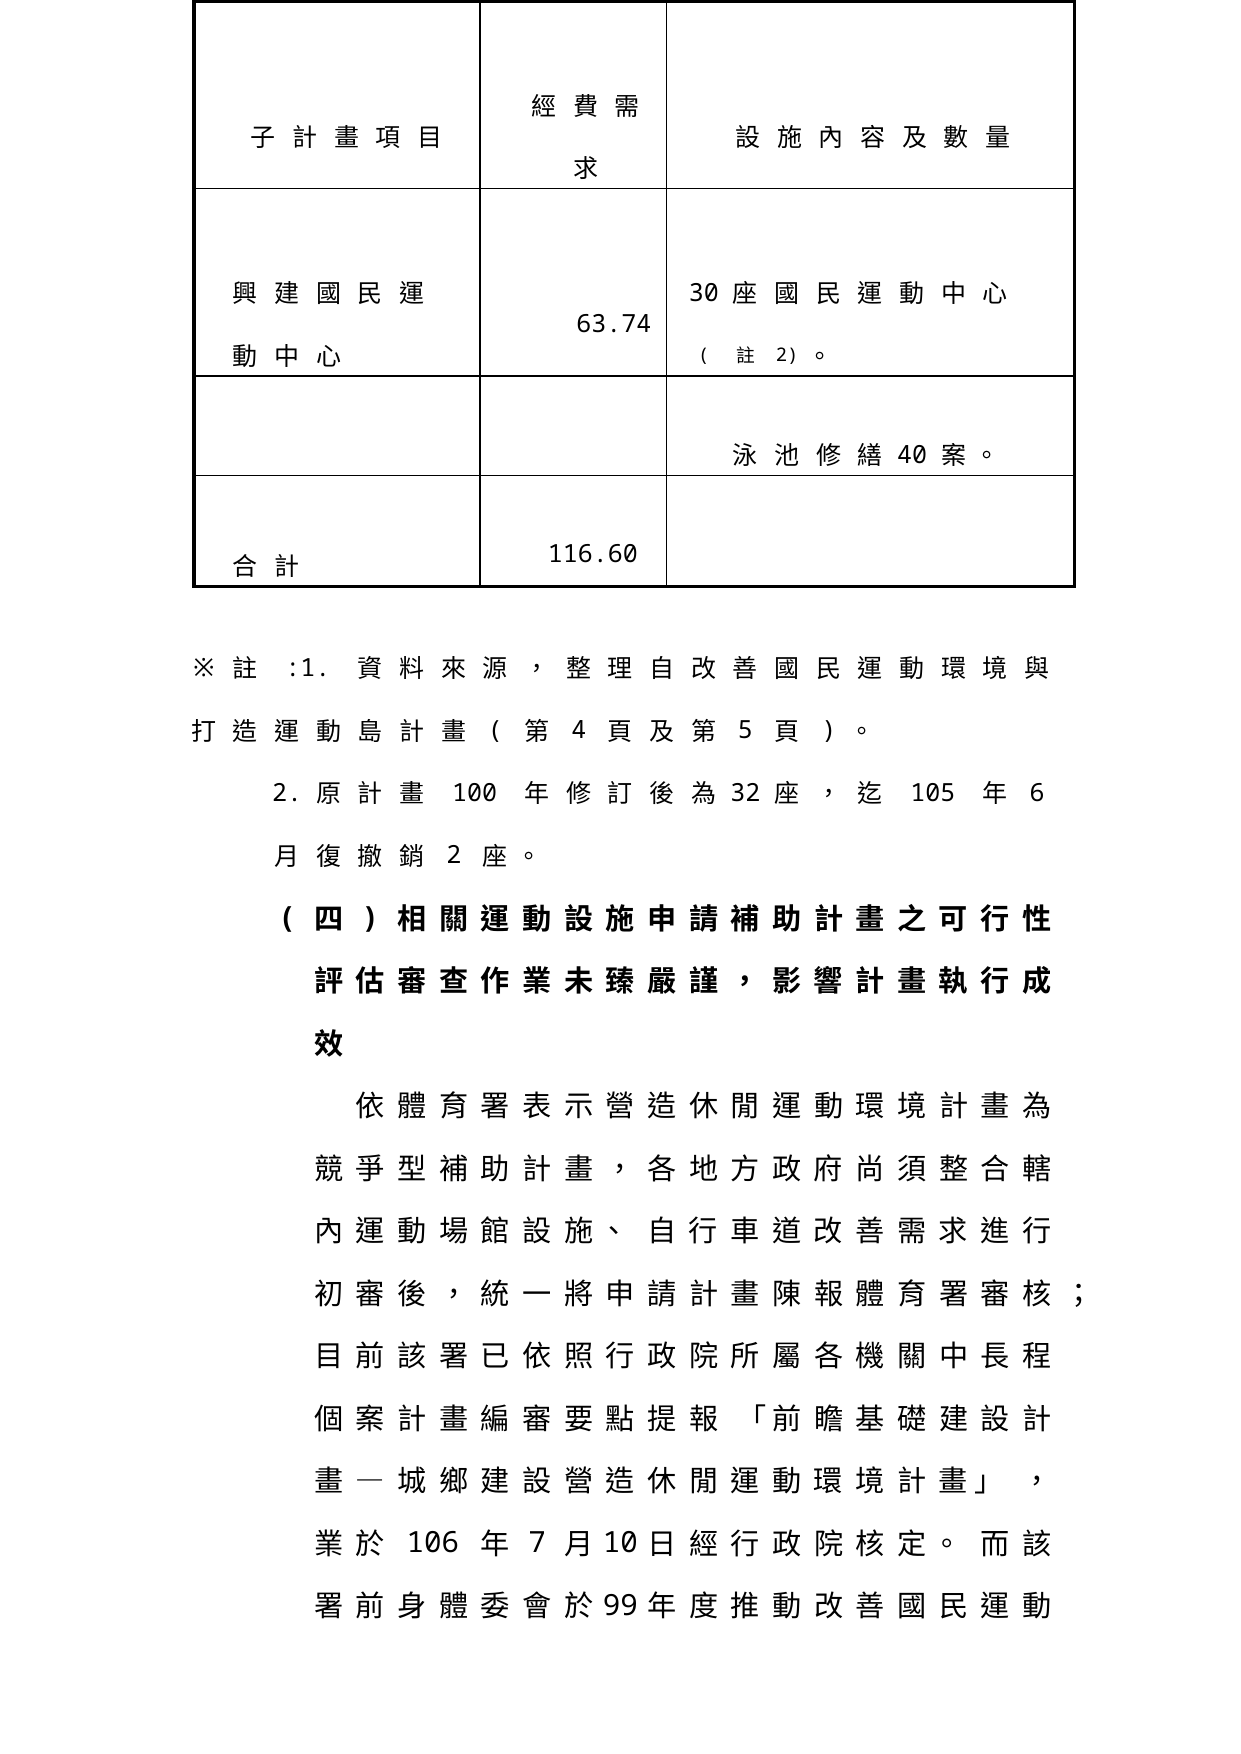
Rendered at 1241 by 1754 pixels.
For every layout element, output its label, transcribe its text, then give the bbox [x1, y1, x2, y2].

table_cell 116.60 [481, 476, 666, 585]
table_cell 63.74 [481, 189, 666, 375]
text (四)相關運動設施申請補助計畫之可行性評估審查作業未臻嚴謹，影響計畫執行成效 [242, 875, 1058, 1062]
table_cell [481, 377, 666, 474]
table_header 設施內容及數量 [667, 3, 1073, 187]
table_cell 興建國民運動中心 [196, 189, 479, 375]
table_cell 30座國民運動中心(註2)。 [667, 189, 1073, 375]
table_cell 合計 [196, 476, 479, 585]
table_cell [196, 377, 479, 474]
text 2.原計畫100年修訂後為32座，迄105年6月復撤銷2座。 [230, 750, 1058, 875]
table_header 經費需求 [481, 3, 666, 187]
table_cell [667, 476, 1073, 585]
table_cell 泳池修繕40案。 [667, 377, 1073, 474]
table_header 子計畫項目 [196, 3, 479, 187]
text 依體育署表示營造休閒運動環境計畫為競爭型補助計畫，各地方政府尚須整合轄內運動場館設施、自行車道改善需求進行初審後，統一將申請計畫陳報體育署審核；目前該署已依照行政院所屬各機關中長程個案計畫編審要點提報「前瞻基礎建設計畫—城鄉建設營造休閒運動環境計畫」，業於106年7月10日經行政院核定。而該署前身體委會於99年度推動改善國民運動環境計畫，係補助地方政府新建國民運動中心，經審計部100年12月查核，發現補助規範欠周、申請補助計畫審查未詳實及規劃內容過於樂觀，恐增加日後設施閒置風險，致計畫實施期間仍需修訂，且原預定興建50座運動中心減少為30座，實際執行進度亦較原定期程落後。 [271, 1062, 1058, 1625]
text ※註:1.資料來源，整理自改善國民運動環境與打造運動島計畫(第4頁及第5頁)。 [183, 625, 1058, 750]
